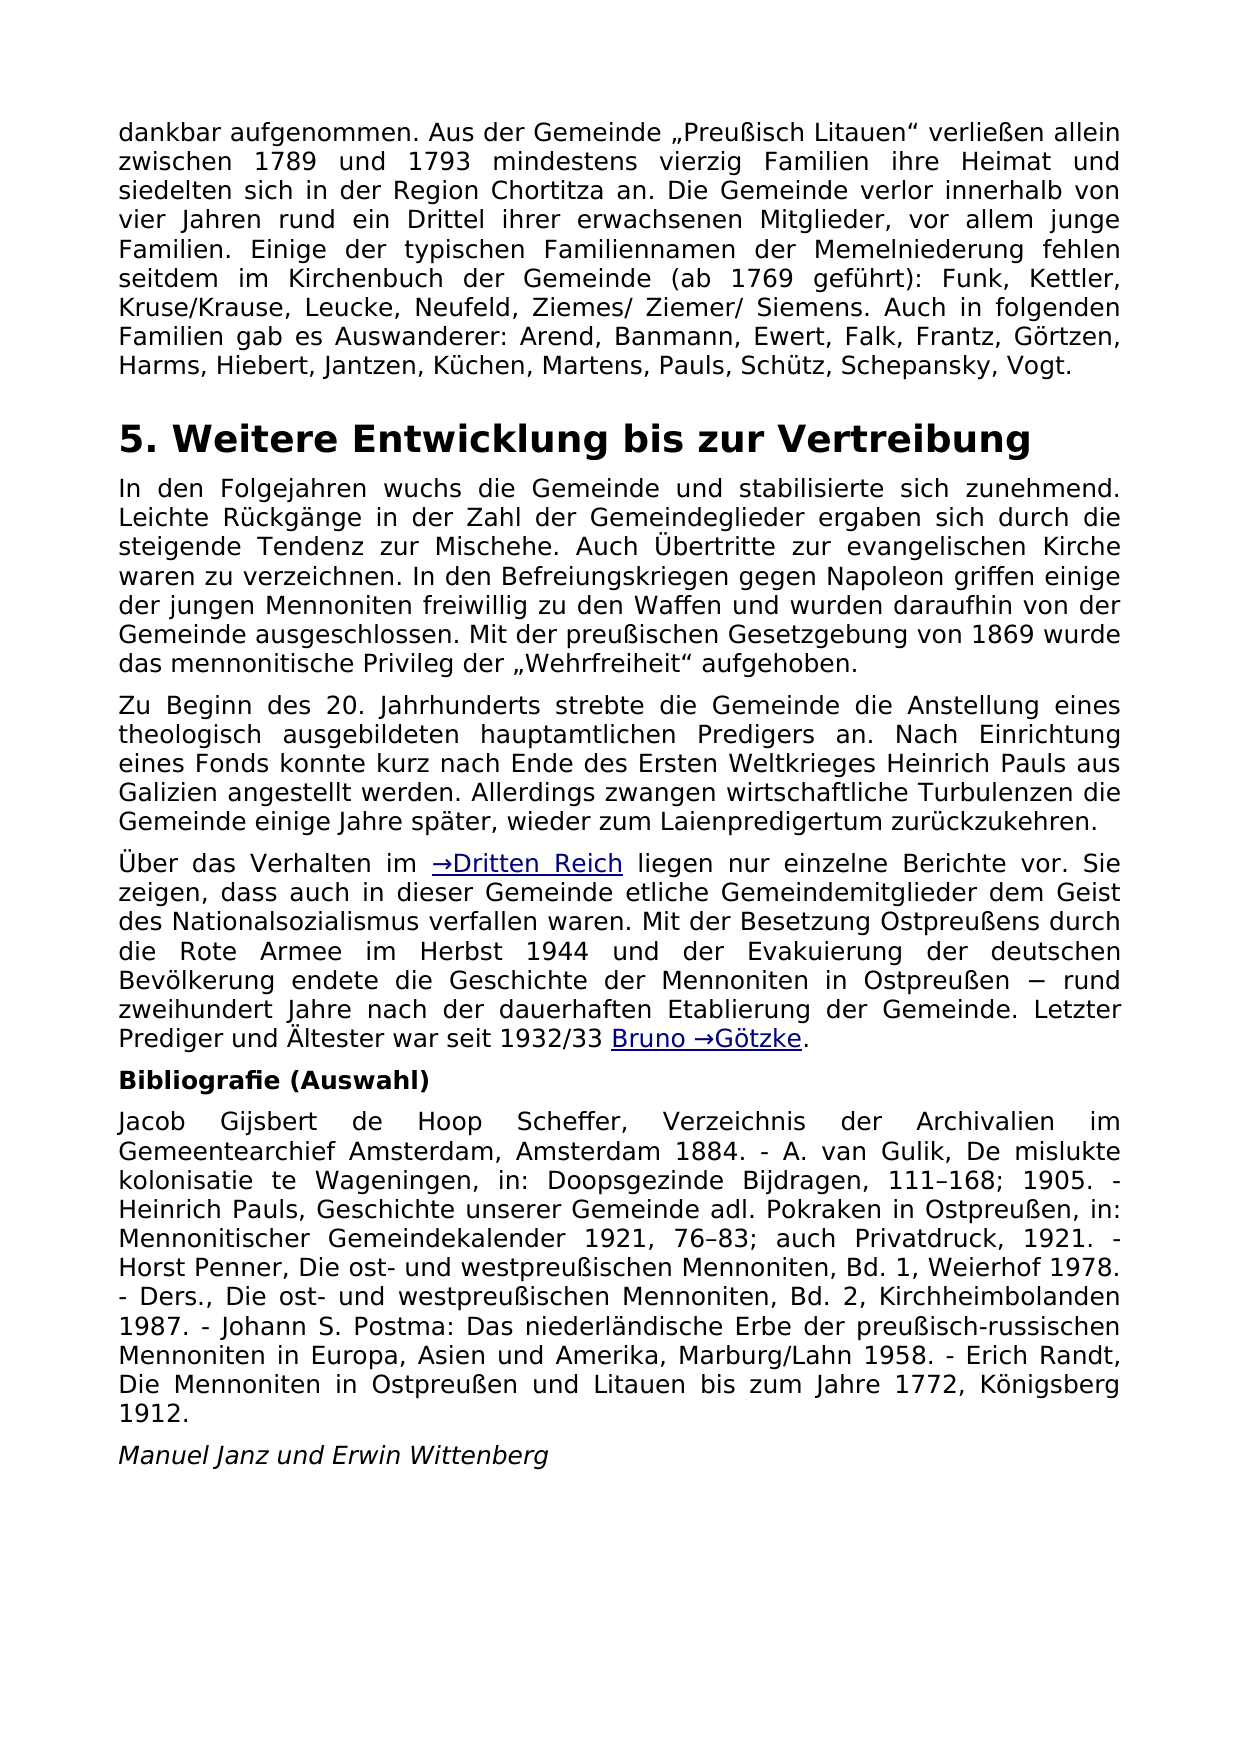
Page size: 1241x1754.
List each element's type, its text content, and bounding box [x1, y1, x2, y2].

text Jacob Gijsbert de Hoop Scheffer, Verzeichnis der Archivalien im Gemeentearchief Amsterdam, Amsterdam 1884. - A. van Gulik, De mislukte kolonisatie te Wageningen, in: Doopsgezinde Bijdragen, 111–168; 1905. - Heinrich Pauls, Geschichte unserer Gemeinde adl. Pokraken in Ostpreußen, in: Mennonitischer Gemeindekalender 1921, 76–83; auch Privatdruck, 1921. - Horst Penner, Die ost- und westpreußischen Mennoniten, Bd. 1, Weierhof 1978. - Ders., Die ost- und westpreußischen Mennoniten, Bd. 2, Kirchheimbolanden 1987. - Johann S. Postma: Das niederländische Erbe der preußisch-russischen Mennoniten in Europa, Asien und Amerika, Marburg/Lahn 1958. - Erich Randt, Die Mennoniten in Ostpreußen und Litauen bis zum Jahre 1772, Königsberg 1912. [118, 1108, 1122, 1428]
text In den Folgejahren wuchs die Gemeinde und stabilisierte sich zunehmend. Leichte Rückgänge in der Zahl der Gemeindeglieder ergaben sich durch die steigende Tendenz zur Mischehe. Auch Übertritte zur evangelischen Kirche waren zu verzeichnen. In den Befreiungskriegen gegen Napoleon griffen einige der jungen Mennoniten freiwillig zu den Waffen und wurden daraufhin von der Gemeinde ausgeschlossen. Mit der preußischen Gesetzgebung von 1869 wurde das mennonitische Privileg der „Wehrfreiheit“ aufgehoben. [118, 474, 1122, 678]
text Zu Beginn des 20. Jahrhunderts strebte die Gemeinde die Anstellung eines theologisch ausgebildeten hauptamtlichen Predigers an. Nach Einrichtung eines Fonds konnte kurz nach Ende des Ersten Weltkrieges Heinrich Pauls aus Galizien angestellt werden. Allerdings zwangen wirtschaftliche Turbulenzen die Gemeinde einige Jahre später, wieder zum Laienpredigertum zurückzukehren. [118, 691, 1122, 837]
text Über das Verhalten im →Dritten Reich liegen nur einzelne Berichte vor. Sie zeigen, dass auch in dieser Gemeinde etliche Gemeindemitglieder dem Geist des Nationalsozialismus verfallen waren. Mit der Besetzung Ostpreußens durch die Rote Armee im Herbst 1944 und der Evakuierung der deutschen Bevölkerung endete die Geschichte der Mennoniten in Ostpreußen − rund zweihundert Jahre nach der dauerhaften Etablierung der Gemeinde. Letzter Prediger und Ältester war seit 1932/33 Bruno →Götzke. [118, 849, 1122, 1053]
text dankbar aufgenommen. Aus der Gemeinde „Preußisch Litauen“ verließen allein zwischen 1789 und 1793 mindestens vierzig Familien ihre Heimat und siedelten sich in der Region Chortitza an. Die Gemeinde verlor innerhalb von vier Jahren rund ein Drittel ihrer erwachsenen Mitglieder, vor allem junge Familien. Einige der typischen Familiennamen der Memelniederung fehlen seitdem im Kirchenbuch der Gemeinde (ab 1769 geführt): Funk, Kettler, Kruse/Krause, Leucke, Neufeld, Ziemes/ Ziemer/ Siemens. Auch in folgenden Familien gab es Auswanderer: Arend, Banmann, Ewert, Falk, Frantz, Görtzen, Harms, Hiebert, Jantzen, Küchen, Martens, Pauls, Schütz, Schepansky, Vogt. [118, 118, 1122, 381]
subtitle 5. Weitere Entwicklung bis zur Vertreibung [118, 418, 1122, 462]
text Manuel Janz und Erwin Wittenberg [118, 1441, 1122, 1470]
text Bibliografie (Auswahl) [118, 1066, 1122, 1095]
